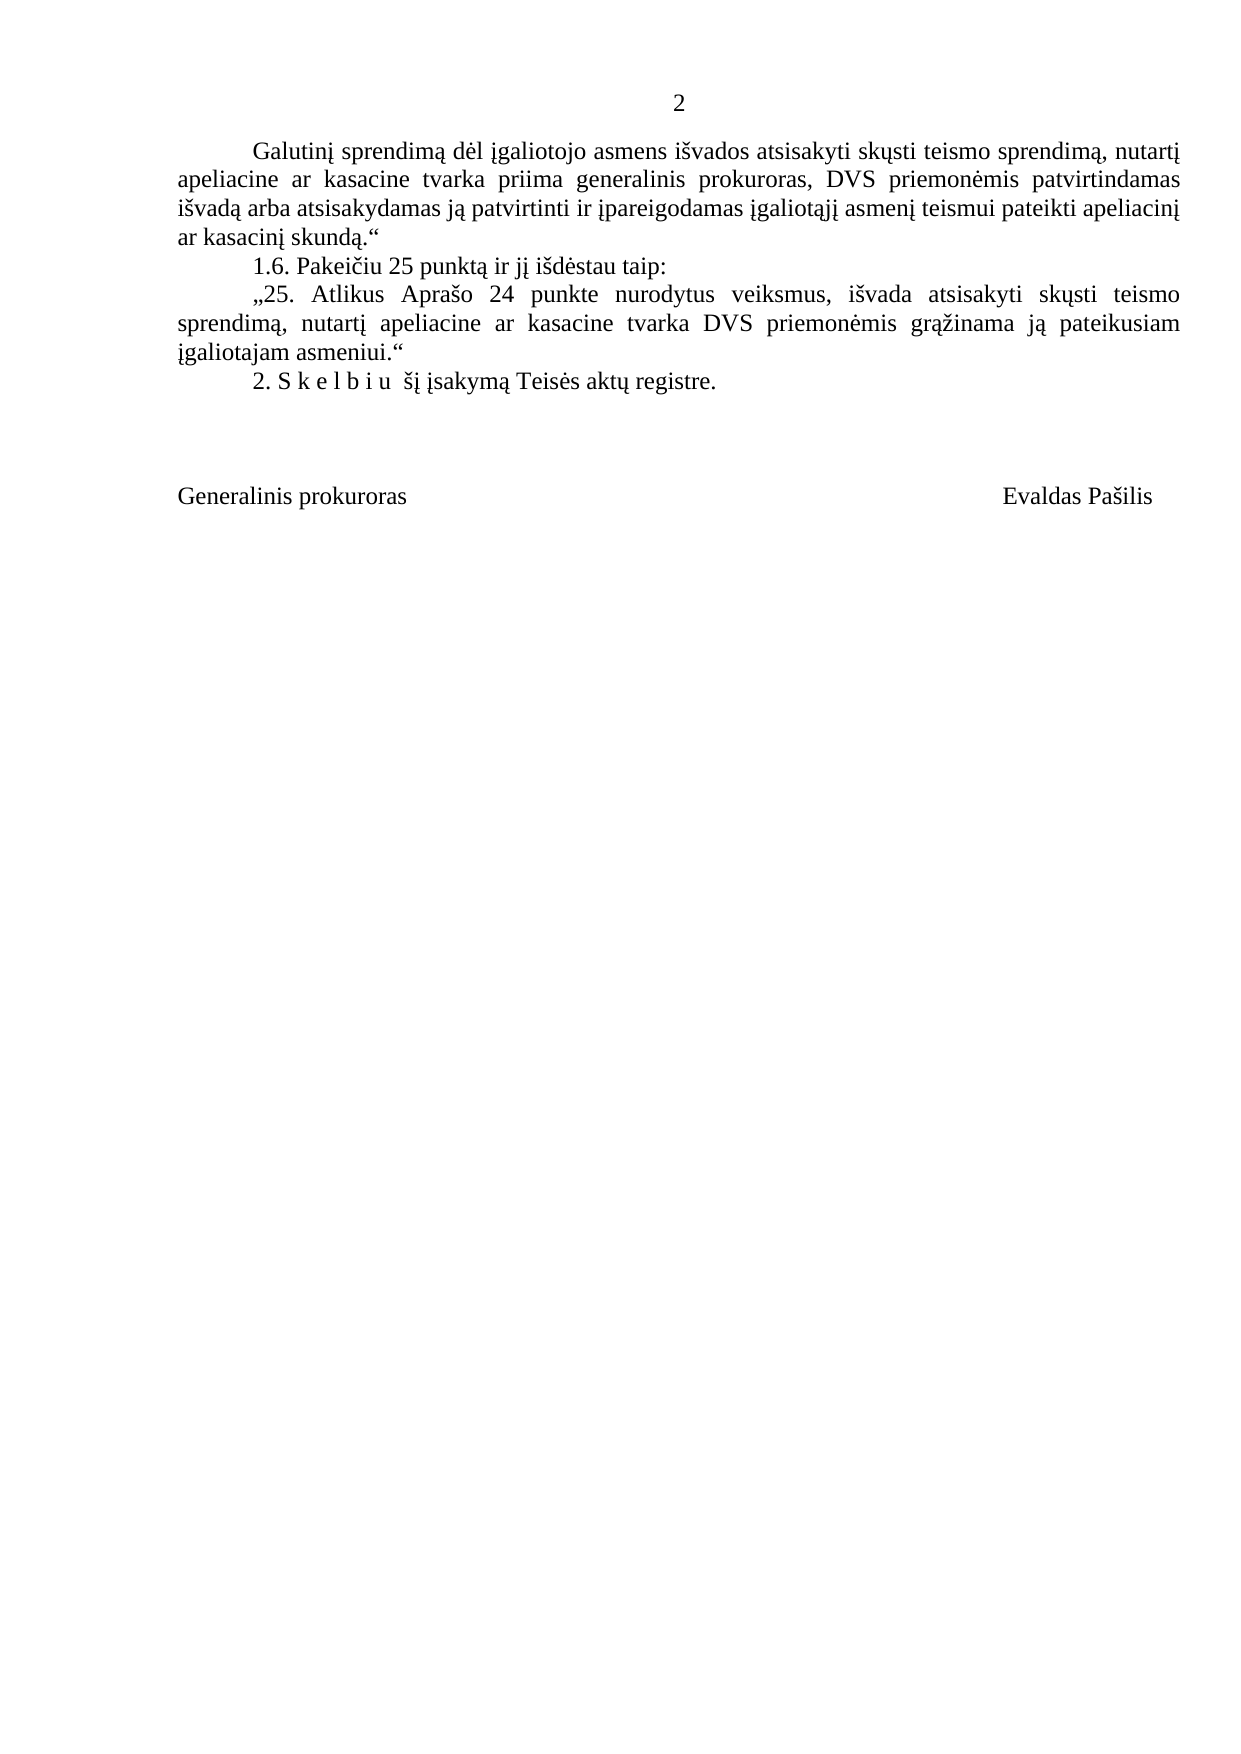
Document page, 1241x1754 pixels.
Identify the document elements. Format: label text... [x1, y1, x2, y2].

text „25. Atlikus Aprašo 24 punkte nurodytus veiksmus, išvada atsisakyti skųsti teismo sprendimą, nutartį apeliacine ar kasacine tvarka DVS priemonėmis grąžinama ją pateikusiam įgaliotajam asmeniui.“ [177, 279, 1181, 366]
text 1.6. Pakeičiu 25 punktą ir jį išdėstau taip: [177, 251, 1181, 279]
text 2. S k e l b i u šį įsakymą Teisės aktų registre. [177, 366, 1181, 394]
text Generalinis prokuroras Evaldas Pašilis [177, 481, 1181, 509]
text Galutinį sprendimą dėl įgaliotojo asmens išvados atsisakyti skųsti teismo sprendimą, nutartį apeliacine ar kasacine tvarka priima generalinis prokuroras, DVS priemonėmis patvirtindamas išvadą arba atsisakydamas ją patvirtinti ir įpareigodamas įgaliotąjį asmenį teismui pateikti apeliacinį ar kasacinį skundą.“ [177, 136, 1181, 251]
